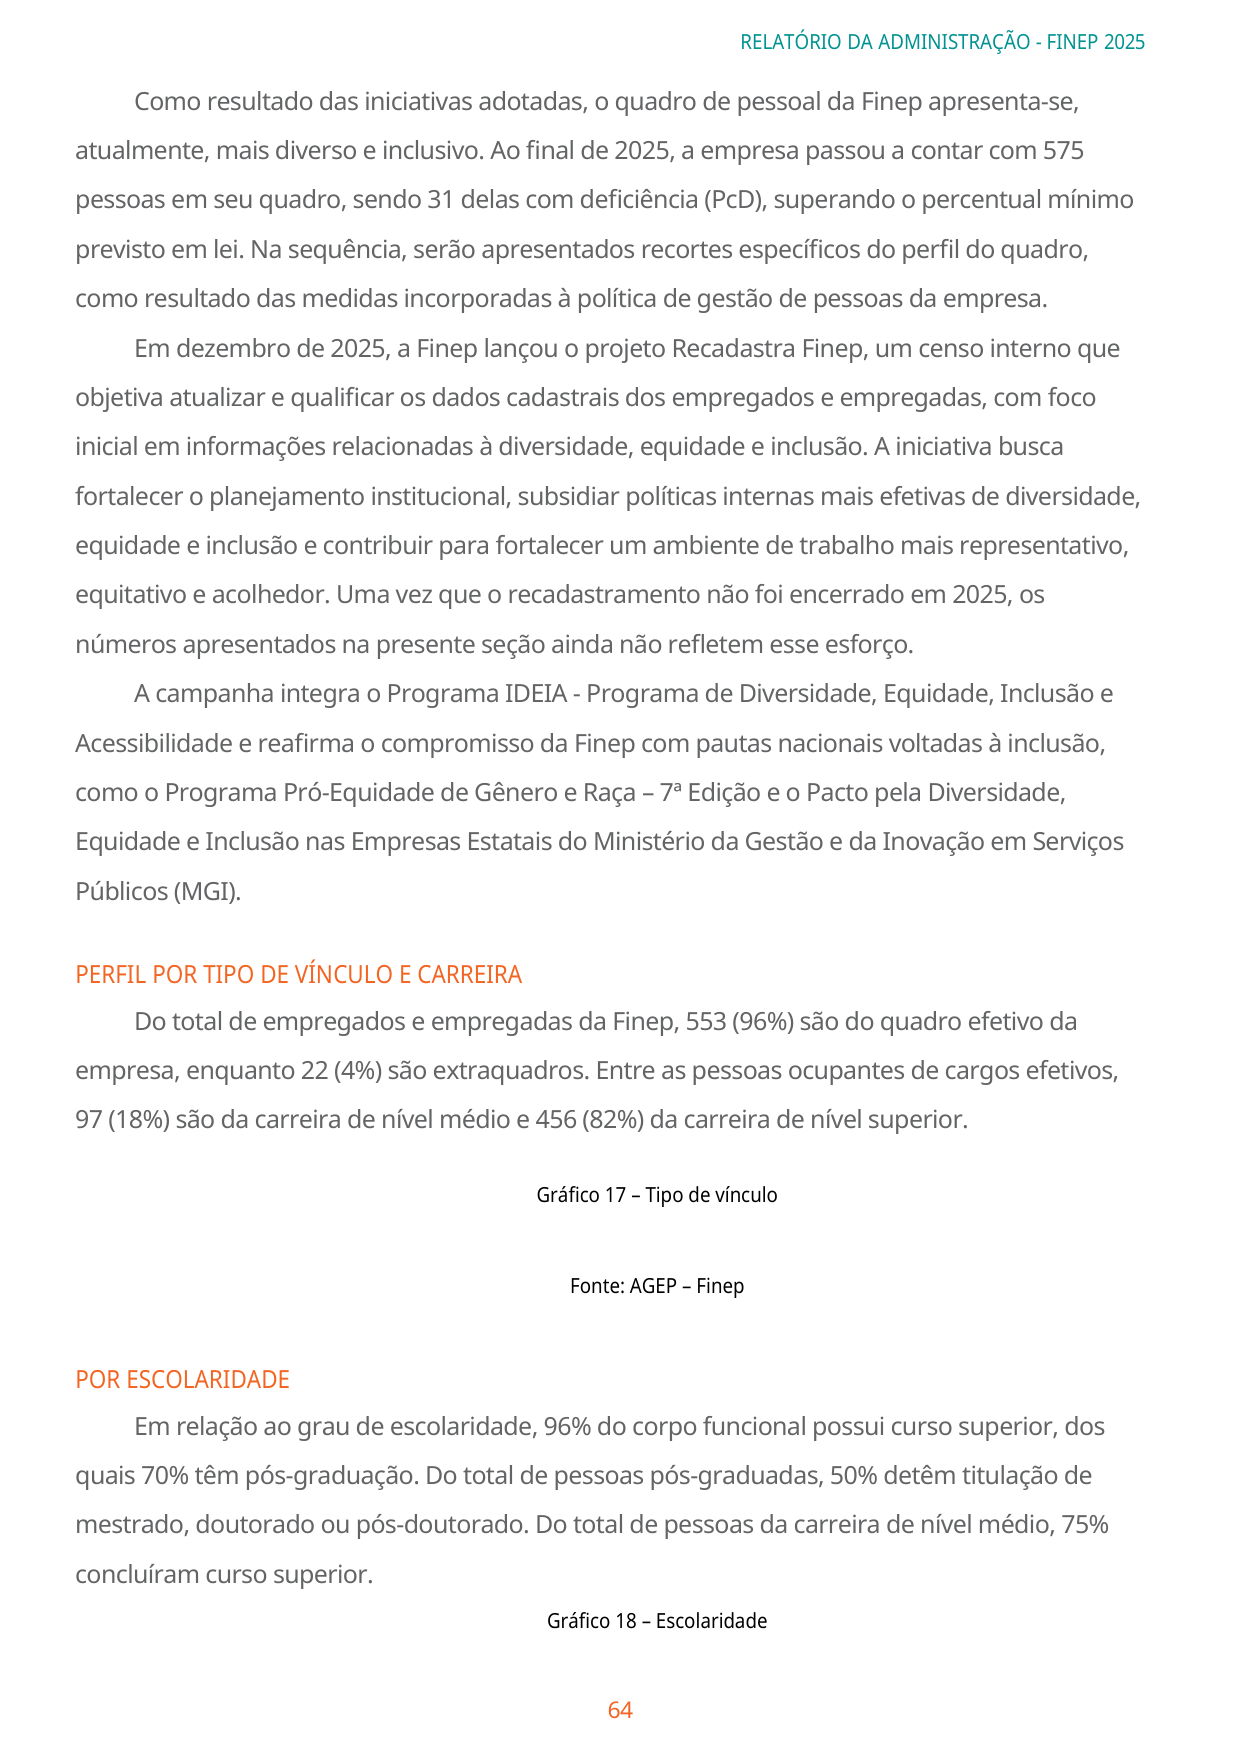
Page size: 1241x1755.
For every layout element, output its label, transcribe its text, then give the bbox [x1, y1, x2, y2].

text POR ESCOLARIDADE [75, 1362, 1241, 1396]
text Como resultado das iniciativas adotadas, o quadro de pessoal da Finep apresenta-se, atualmente, mais diverso e inclusivo. Ao final de 2025, a empresa passou a contar com 575 pessoas em seu quadro, sendo 31 delas com deficiência (PcD), superando o percentual mínimo previsto em lei. Na sequência, serão apresentados recortes específicos do perfil do quadro, como resultado das medidas incorporadas à política de gestão de pessoas da empresa. [75, 83, 1152, 315]
text Em relação ao grau de escolaridade, 96% do corpo funcional possui curso superior, dos quais 70% têm pós-graduação. Do total de pessoas pós-graduadas, 50% detêm titulação de mestrado, doutorado ou pós-doutorado. Do total de pessoas da carreira de nível médio, 75% concluíram curso superior. [75, 1408, 1152, 1590]
text Gráfico 18 – Escolaridade [74, 1606, 1241, 1634]
text Em dezembro de 2025, a Finep lançou o projeto Recadastra Finep, um censo interno que objetiva atualizar e qualificar os dados cadastrais dos empregados e empregadas, com foco inicial em informações relacionadas à diversidade, equidade e inclusão. A iniciativa busca fortalecer o planejamento institucional, subsidiar políticas internas mais efetivas de diversidade, equidade e inclusão e contribuir para fortalecer um ambiente de trabalho mais representativo, equitativo e acolhedor. Uma vez que o recadastramento não foi encerrado em 2025, os números apresentados na presente seção ainda não refletem esse esforço. [75, 330, 1152, 661]
text Gráfico 17 – Tipo de vínculo [74, 1180, 1241, 1208]
text PERFIL POR TIPO DE VÍNCULO E CARREIRA [75, 957, 1241, 991]
text Fonte: AGEP – Finep [74, 1271, 1241, 1299]
text A campanha integra o Programa IDEIA - Programa de Diversidade, Equidade, Inclusão e Acessibilidade e reafirma o compromisso da Finep com pautas nacionais voltadas à inclusão, como o Programa Pró-Equidade de Gênero e Raça – 7ª Edição e o Pacto pela Diversidade, Equidade e Inclusão nas Empresas Estatais do Ministério da Gestão e da Inovação em Serviços Públicos (MGI). [75, 676, 1152, 907]
text Do total de empregados e empregadas da Finep, 553 (96%) são do quadro efetivo da empresa, enquanto 22 (4%) são extraquadros. Entre as pessoas ocupantes de cargos efetivos, 97 (18%) são da carreira de nível médio e 456 (82%) da carreira de nível superior. [75, 1003, 1152, 1136]
